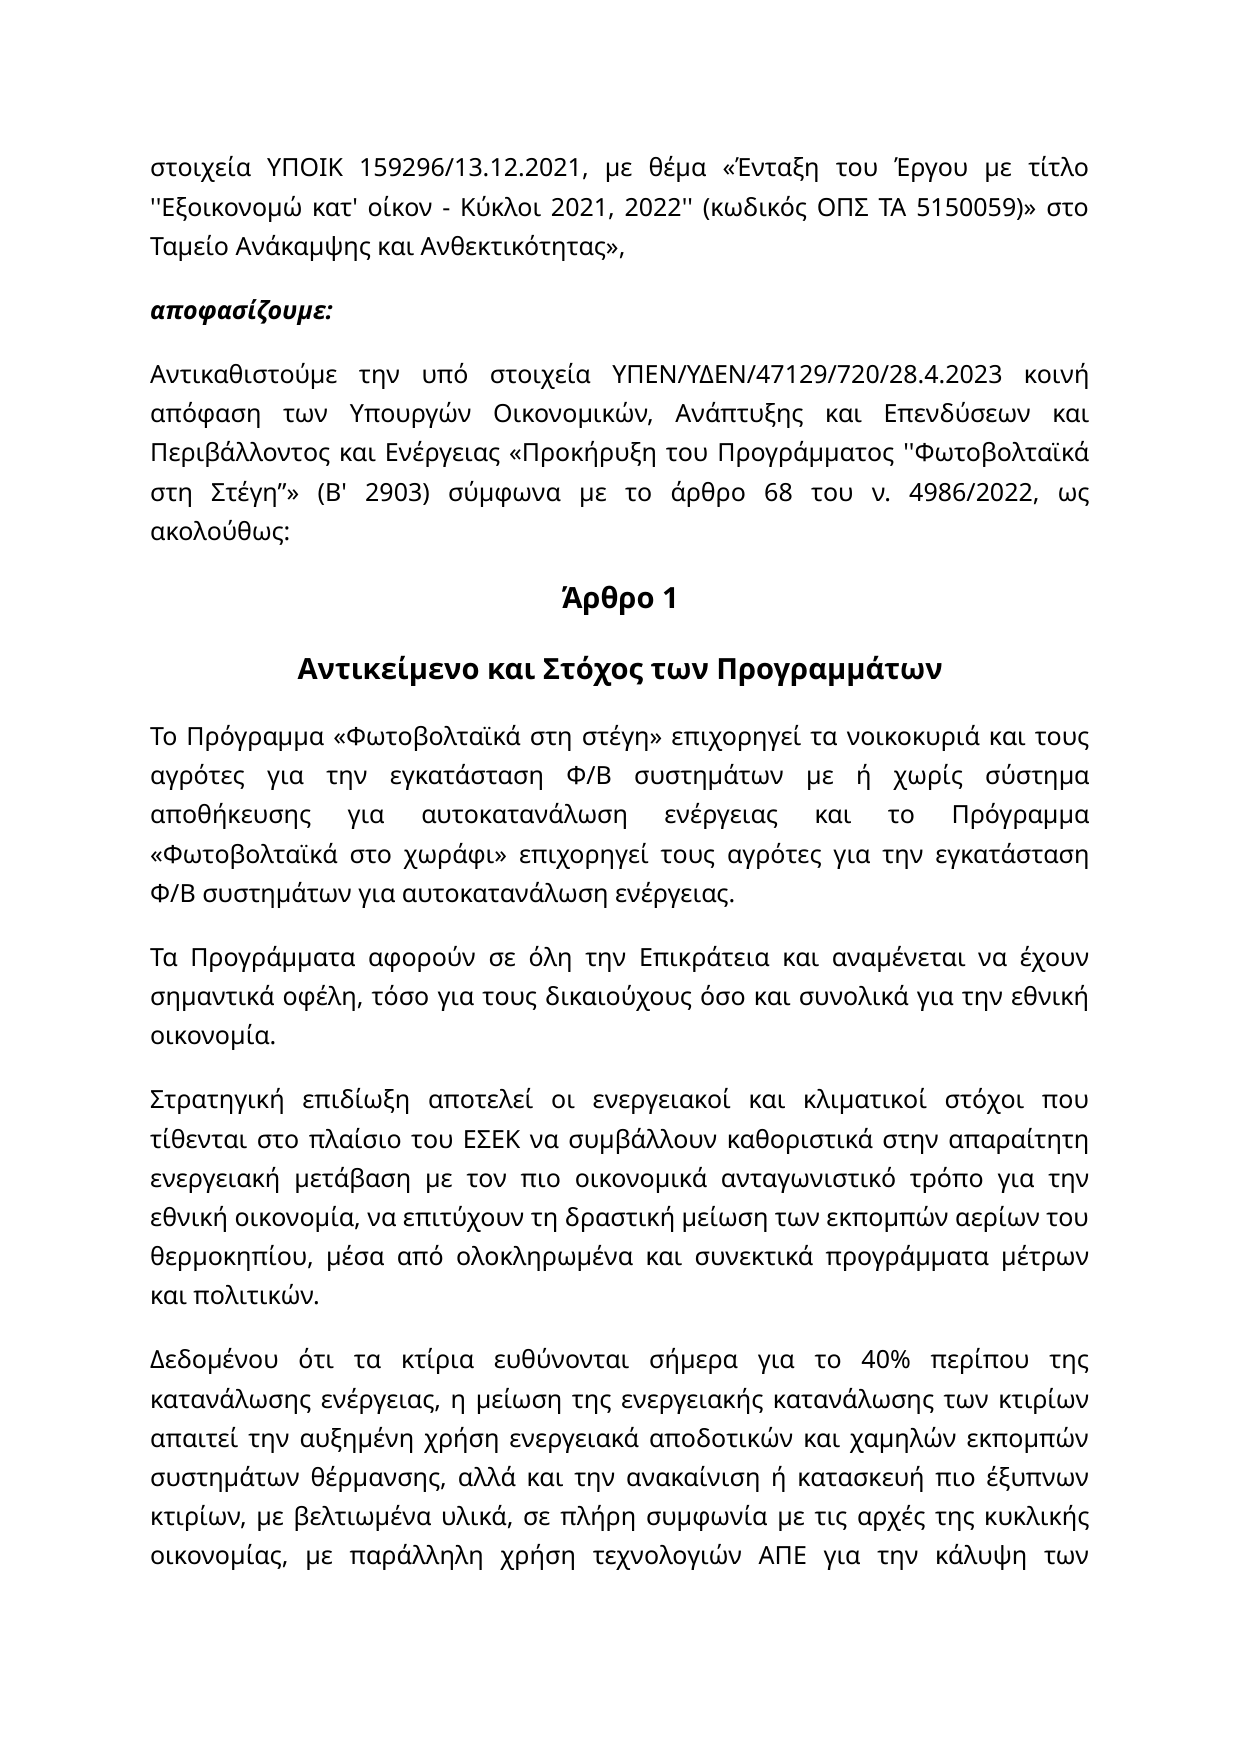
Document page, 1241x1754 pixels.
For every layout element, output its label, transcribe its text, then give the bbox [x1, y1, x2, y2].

text Το Πρόγραμμα «Φωτοβολταϊκά στη στέγη» επιχορηγεί τα νοικοκυριά και τους αγρότες για την εγκατάσταση Φ/Β συστημάτων με ή χωρίς σύστημα αποθήκευσης για αυτοκατανάλωση ενέργειας και το Πρόγραμμα «Φωτοβολταϊκά στο χωράφι» επιχορηγεί τους αγρότες για την εγκατάσταση Φ/Β συστημάτων για αυτοκατανάλωση ενέργειας. [150, 719, 1090, 909]
subtitle Αντικείμενο και Στόχος των Προγραμμάτων [150, 648, 1090, 688]
text Δεδομένου ότι τα κτίρια ευθύνονται σήμερα για το 40% περίπου της κατανάλωσης ενέργειας, η μείωση της ενεργειακής κατανάλωσης των κτιρίων απαιτεί την αυξημένη χρήση ενεργειακά αποδοτικών και χαμηλών εκπομπών συστημάτων θέρμανσης, αλλά και την ανακαίνιση ή κατασκευή πιο έξυπνων κτιρίων, με βελτιωμένα υλικά, σε πλήρη συμφωνία με τις αρχές της κυκλικής οικονομίας, με παράλληλη χρήση τεχνολογιών ΑΠΕ για την κάλυψη των [150, 1342, 1090, 1572]
text στοιχεία ΥΠΟΙΚ 159296/13.12.2021, με θέμα «Ένταξη του Έργου με τίτλο ''Εξοικονομώ κατ' οίκον - Κύκλοι 2021, 2022'' (κωδικός ΟΠΣ ΤΑ 5150059)» στο Ταμείο Ανάκαμψης και Ανθεκτικότητας», [150, 150, 1090, 262]
text Στρατηγική επιδίωξη αποτελεί οι ενεργειακοί και κλιματικοί στόχοι που τίθενται στο πλαίσιο του ΕΣΕΚ να συμβάλλουν καθοριστικά στην απαραίτητη ενεργειακή μετάβαση με τον πιο οικονομικά ανταγωνιστικό τρόπο για την εθνική οικονομία, να επιτύχουν τη δραστική μείωση των εκπομπών αερίων του θερμοκηπίου, μέσα από ολοκληρωμένα και συνεκτικά προγράμματα μέτρων και πολιτικών. [150, 1082, 1090, 1312]
subtitle Άρθρο 1 [150, 577, 1090, 617]
text Αντικαθιστούμε την υπό στοιχεία ΥΠΕΝ/ΥΔΕΝ/47129/720/28.4.2023 κοινή απόφαση των Υπουργών Οικονομικών, Ανάπτυξης και Επενδύσεων και Περιβάλλοντος και Ενέργειας «Προκήρυξη του Προγράμματος ''Φωτοβολταϊκά στη Στέγη”» (Β' 2903) σύμφωνα με το άρθρο 68 του ν. 4986/2022, ως ακολούθως: [150, 357, 1090, 547]
text Τα Προγράμματα αφορούν σε όλη την Επικράτεια και αναμένεται να έχουν σημαντικά οφέλη, τόσο για τους δικαιούχους όσο και συνολικά για την εθνική οικονομία. [150, 939, 1090, 1052]
text αποφασίζουμε: [150, 292, 1090, 327]
